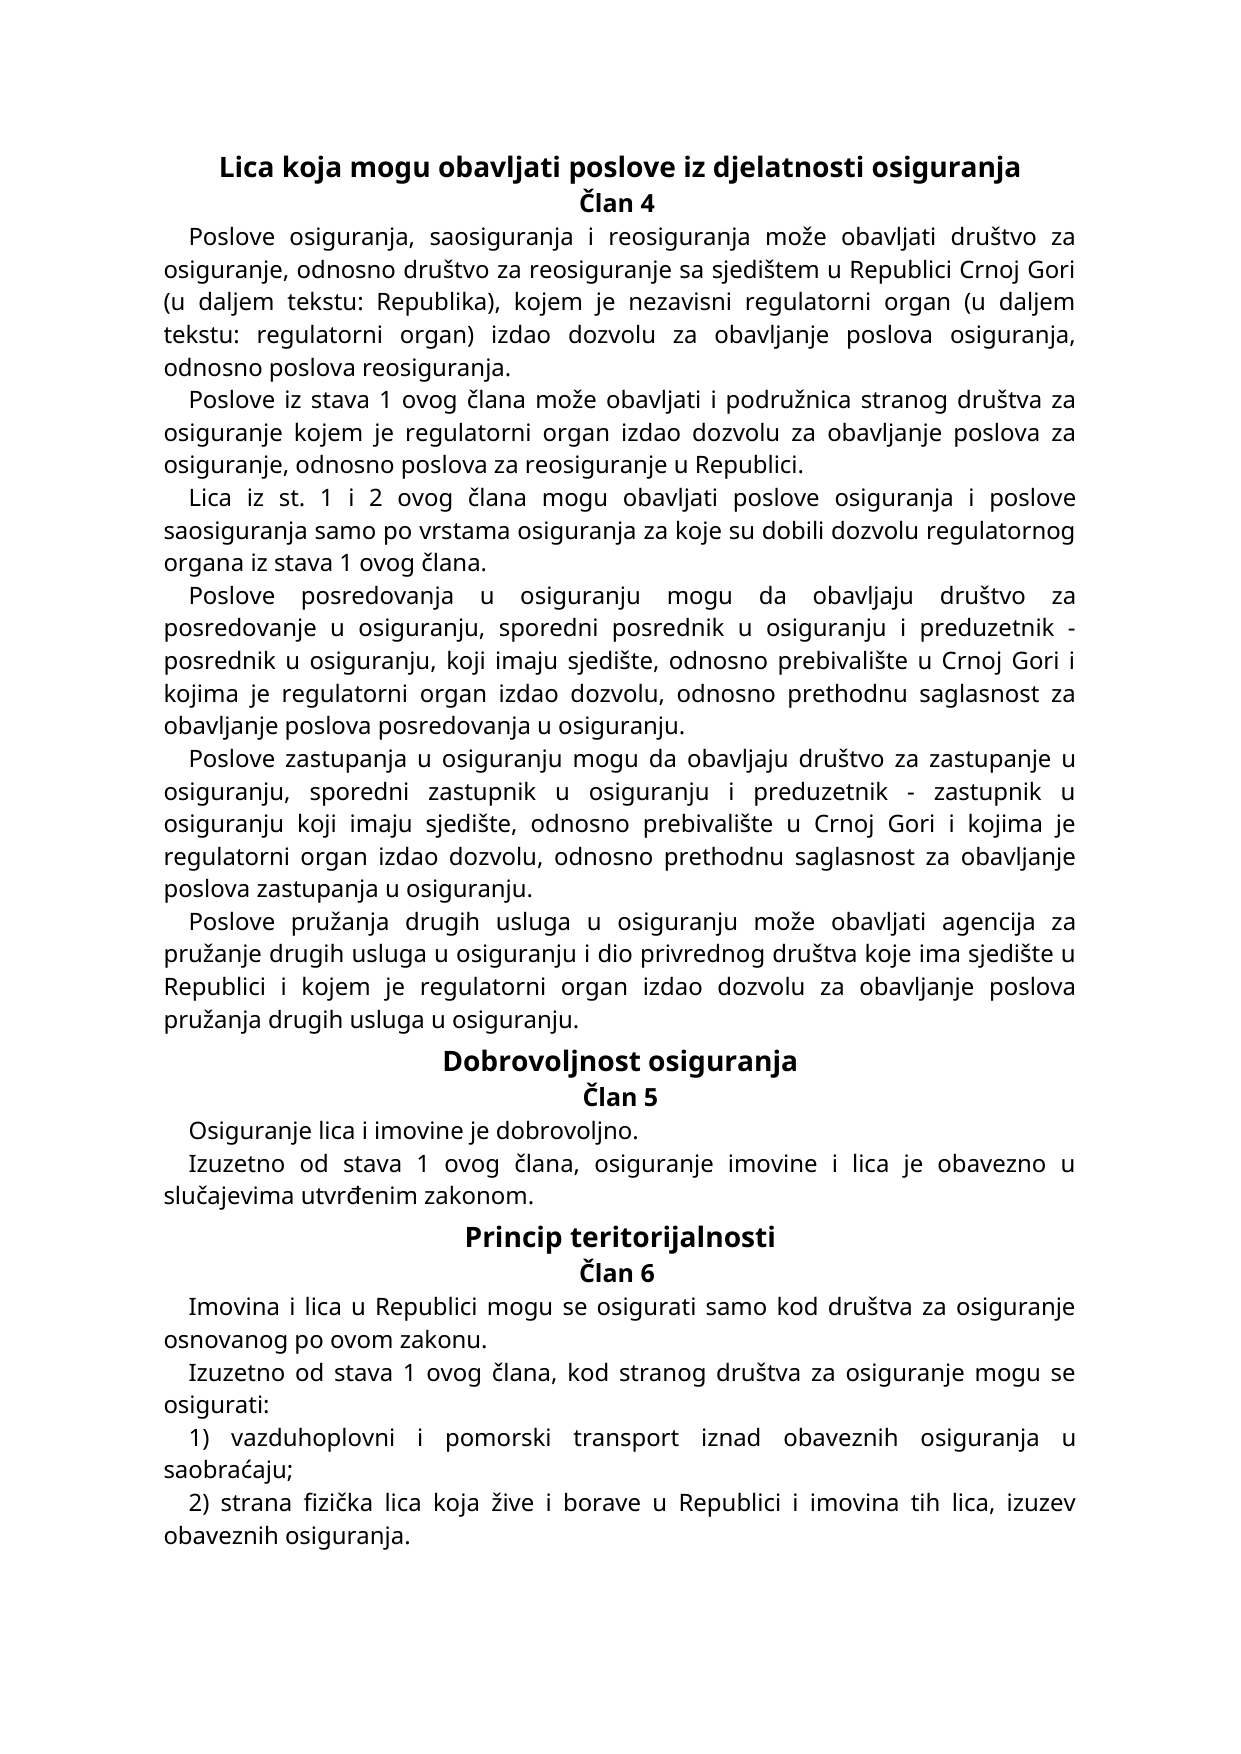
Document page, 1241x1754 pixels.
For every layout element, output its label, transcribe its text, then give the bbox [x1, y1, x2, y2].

text Poslove posredovanja u osiguranju mogu da obavljaju društvo za posredovanje u osiguranju, sporedni posrednik u osiguranju i preduzetnik - posrednik u osiguranju, koji imaju sjedište, odnosno prebivalište u Crnoj Gori i kojima je regulatorni organ izdao dozvolu, odnosno prethodnu saglasnost za obavljanje poslova posredovanja u osiguranju. [163, 579, 1077, 742]
text Član 4 ﻿ [148, 186, 1093, 220]
text Poslove zastupanja u osiguranju mogu da obavljaju društvo za zastupanje u osiguranju, sporedni zastupnik u osiguranju i preduzetnik - zastupnik u osiguranju koji imaju sjedište, odnosno prebivalište u Crnoj Gori i kojima je regulatorni organ izdao dozvolu, odnosno prethodnu saglasnost za obavljanje poslova zastupanja u osiguranju. [163, 742, 1077, 905]
text Poslove osiguranja, saosiguranja i reosiguranja može obavljati društvo za osiguranje, odnosno društvo za reosiguranje sa sjedištem u Republici Crnoj Gori (u daljem tekstu: Republika), kojem je nezavisni regulatorni organ (u daljem tekstu: regulatorni organ) izdao dozvolu za obavljanje poslova osiguranja, odnosno poslova reosiguranja. [163, 220, 1077, 383]
text Član 6 ﻿ [148, 1256, 1093, 1290]
text Član 5 [148, 1080, 1093, 1114]
text Lica iz st. 1 i 2 ovog člana mogu obavljati poslove osiguranja i poslove saosiguranja samo po vrstama osiguranja za koje su dobili dozvolu regulatornog organa iz stava 1 ovog člana. [163, 481, 1077, 579]
text Imovina i lica u Republici mogu se osigurati samo kod društva za osiguranje osnovanog po ovom zakonu. [163, 1290, 1077, 1355]
text Osiguranje lica i imovine je dobrovoljno. [163, 1114, 1077, 1146]
text 2) strana fizička lica koja žive i borave u Republici i imovina tih lica, izuzev obaveznih osiguranja. [163, 1486, 1077, 1551]
text Dobrovoljnost osiguranja [148, 1041, 1093, 1080]
text Princip teritorijalnosti [148, 1218, 1093, 1256]
text Poslove iz stava 1 ovog člana može obavljati i podružnica stranog društva za osiguranje kojem je regulatorni organ izdao dozvolu za obavljanje poslova za osiguranje, odnosno poslova za reosiguranje u Republici. [163, 383, 1077, 481]
text Izuzetno od stava 1 ovog člana, osiguranje imovine i lica je obavezno u slučajevima utvrđenim zakonom. [163, 1146, 1077, 1212]
text 1) vazduhoplovni i pomorski transport iznad obaveznih osiguranja u saobraćaju; [163, 1421, 1077, 1486]
text Poslove pružanja drugih usluga u osiguranju može obavljati agencija za pružanje drugih usluga u osiguranju i dio privrednog društva koje ima sjedište u Republici i kojem je regulatorni organ izdao dozvolu za obavljanje poslova pružanja drugih usluga u osiguranju. [163, 905, 1077, 1035]
text Izuzetno od stava 1 ovog člana, kod stranog društva za osiguranje mogu se osigurati: [163, 1355, 1077, 1421]
text Lica koja mogu obavljati poslove iz djelatnosti osiguranja [148, 148, 1093, 186]
